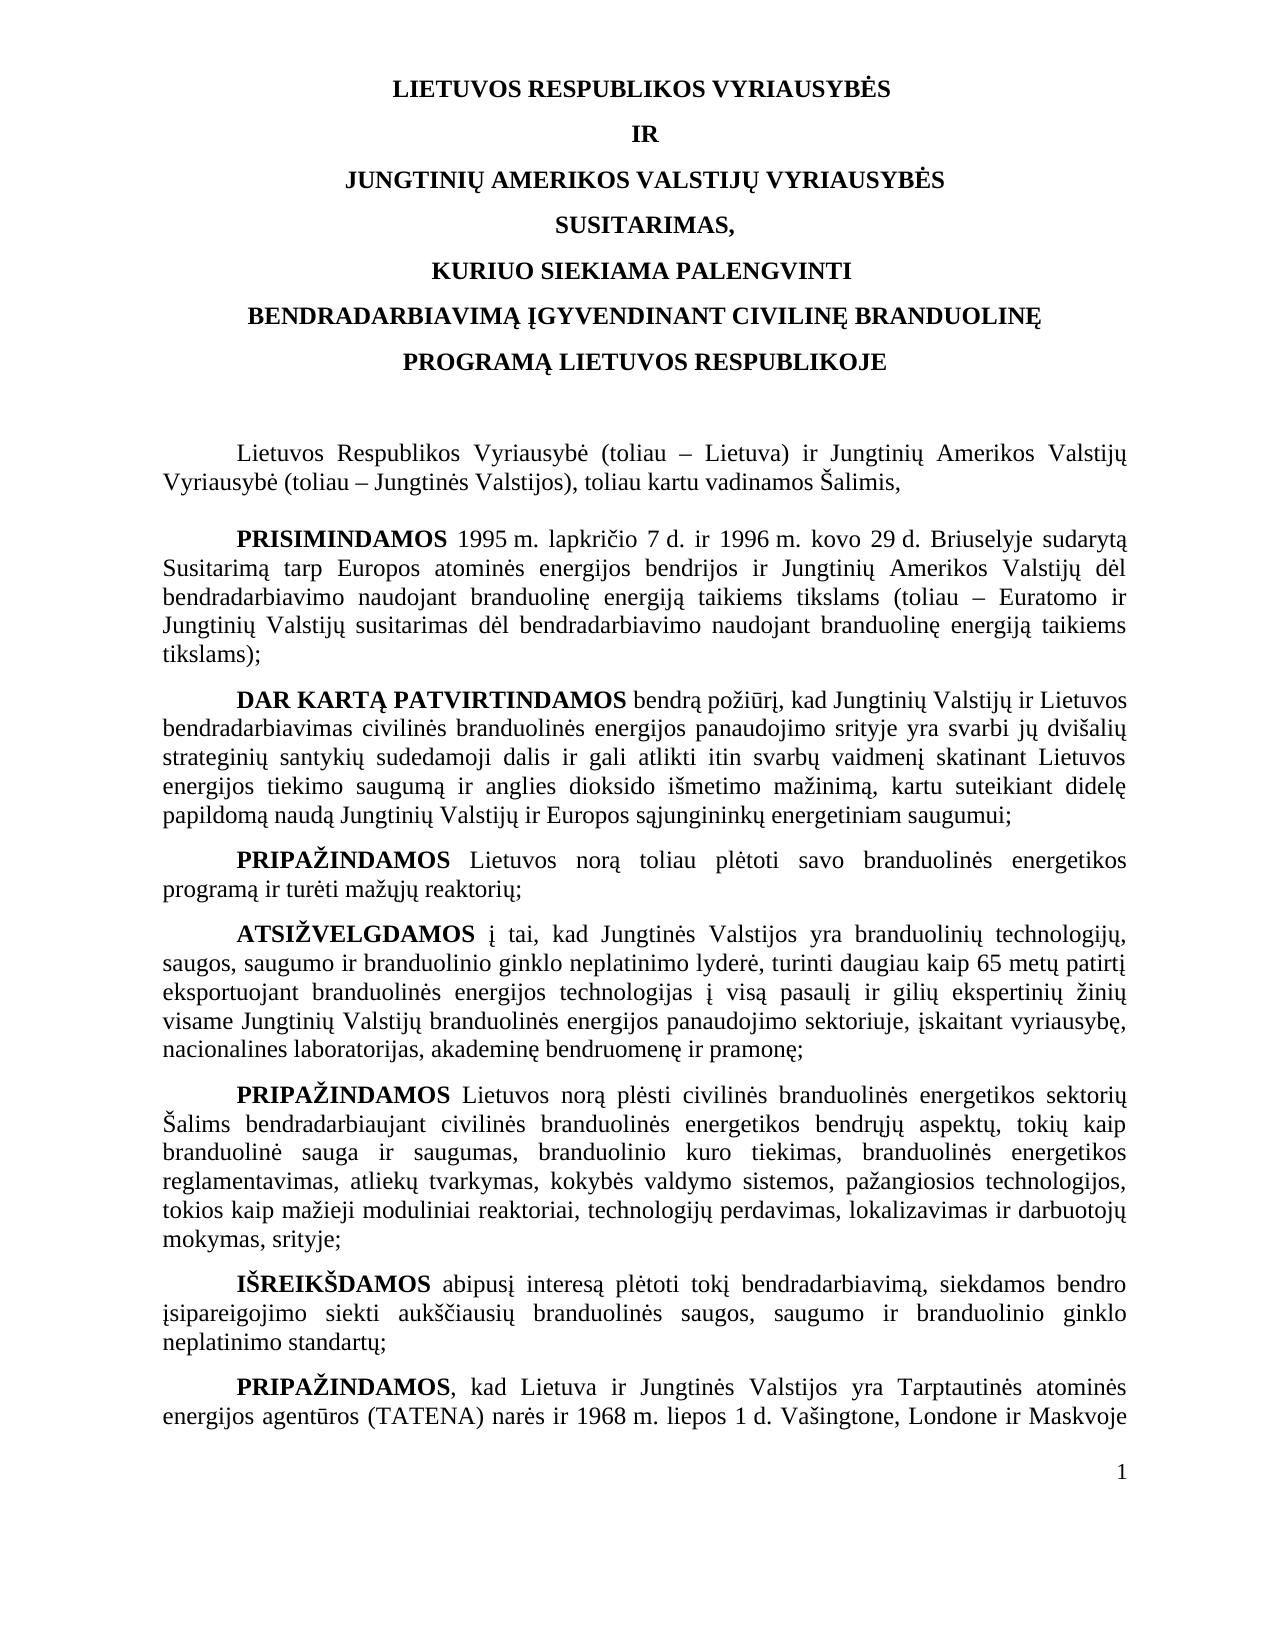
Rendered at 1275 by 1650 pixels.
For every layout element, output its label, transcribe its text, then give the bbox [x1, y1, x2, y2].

text KURIUO SIEKIAMA PALENGVINTI [162, 256, 1127, 284]
text IŠREIKŠDAMOS abipusį interesą plėtoti tokį bendradarbiavimą, siekdamos bendro įsipareigojimo siekti aukščiausių branduolinės saugos, saugumo ir branduolinio ginklo neplatinimo standartų; [162, 1269, 1127, 1356]
text SUSITARIMAS, [162, 210, 1127, 239]
text PRIPAŽINDAMOS Lietuvos norą toliau plėtoti savo branduolinės energetikos programą ir turėti mažųjų reaktorių; [162, 845, 1127, 903]
text JUNGTINIŲ AMERIKOS VALSTIJŲ VYRIAUSYBĖS [162, 165, 1127, 193]
text PRISIMINDAMOS 1995 m. lapkričio 7 d. ir 1996 m. kovo 29 d. Briuselyje sudarytą Susitarimą tarp Europos atominės energijos bendrijos ir Jungtinių Amerikos Valstijų dėl bendradarbiavimo naudojant branduolinę energiją taikiems tikslams (toliau – Euratomo ir Jungtinių Valstijų susitarimas dėl bendradarbiavimo naudojant branduolinę energiją taikiems tikslams); [162, 524, 1127, 668]
text PRIPAŽINDAMOS, kad Lietuva ir Jungtinės Valstijos yra Tarptautinės atominės energijos agentūros (TATENA) narės ir 1968 m. liepos 1 d. Vašingtone, Londone ir Maskvoje [162, 1372, 1127, 1430]
text IR [162, 119, 1127, 148]
text ATSIŽVELGDAMOS į tai, kad Jungtinės Valstijos yra branduolinių technologijų, saugos, saugumo ir branduolinio ginklo neplatinimo lyderė, turinti daugiau kaip 65 metų patirtį eksportuojant branduolinės energijos technologijas į visą pasaulį ir gilių ekspertinių žinių visame Jungtinių Valstijų branduolinės energijos panaudojimo sektoriuje, įskaitant vyriausybę, nacionalines laboratorijas, akademinę bendruomenę ir pramonę; [162, 919, 1127, 1063]
text Lietuvos Respublikos Vyriausybė (toliau – Lietuva) ir Jungtinių Amerikos Valstijų Vyriausybė (toliau – Jungtinės Valstijos), toliau kartu vadinamos Šalimis, [162, 438, 1127, 495]
text PROGRAMĄ LIETUVOS RESPUBLIKOJE [162, 347, 1127, 376]
text BENDRADARBIAVIMĄ ĮGYVENDINANT CIVILINĘ BRANDUOLINĘ [162, 301, 1127, 330]
text LIETUVOS RESPUBLIKOS VYRIAUSYBĖS [162, 74, 1127, 102]
text PRIPAŽINDAMOS Lietuvos norą plėsti civilinės branduolinės energetikos sektorių Šalims bendradarbiaujant civilinės branduolinės energetikos bendrųjų aspektų, tokių kaip branduolinė sauga ir saugumas, branduolinio kuro tiekimas, branduolinės energetikos reglamentavimas, atliekų tvarkymas, kokybės valdymo sistemos, pažangiosios technologijos, tokios kaip mažieji moduliniai reaktoriai, technologijų perdavimas, lokalizavimas ir darbuotojų mokymas, srityje; [162, 1080, 1127, 1252]
text DAR KARTĄ PATVIRTINDAMOS bendrą požiūrį, kad Jungtinių Valstijų ir Lietuvos bendradarbiavimas civilinės branduolinės energijos panaudojimo srityje yra svarbi jų dvišalių strateginių santykių sudedamoji dalis ir gali atlikti itin svarbų vaidmenį skatinant Lietuvos energijos tiekimo saugumą ir anglies dioksido išmetimo mažinimą, kartu suteikiant didelę papildomą naudą Jungtinių Valstijų ir Europos sąjungininkų energetiniam saugumui; [162, 685, 1127, 828]
